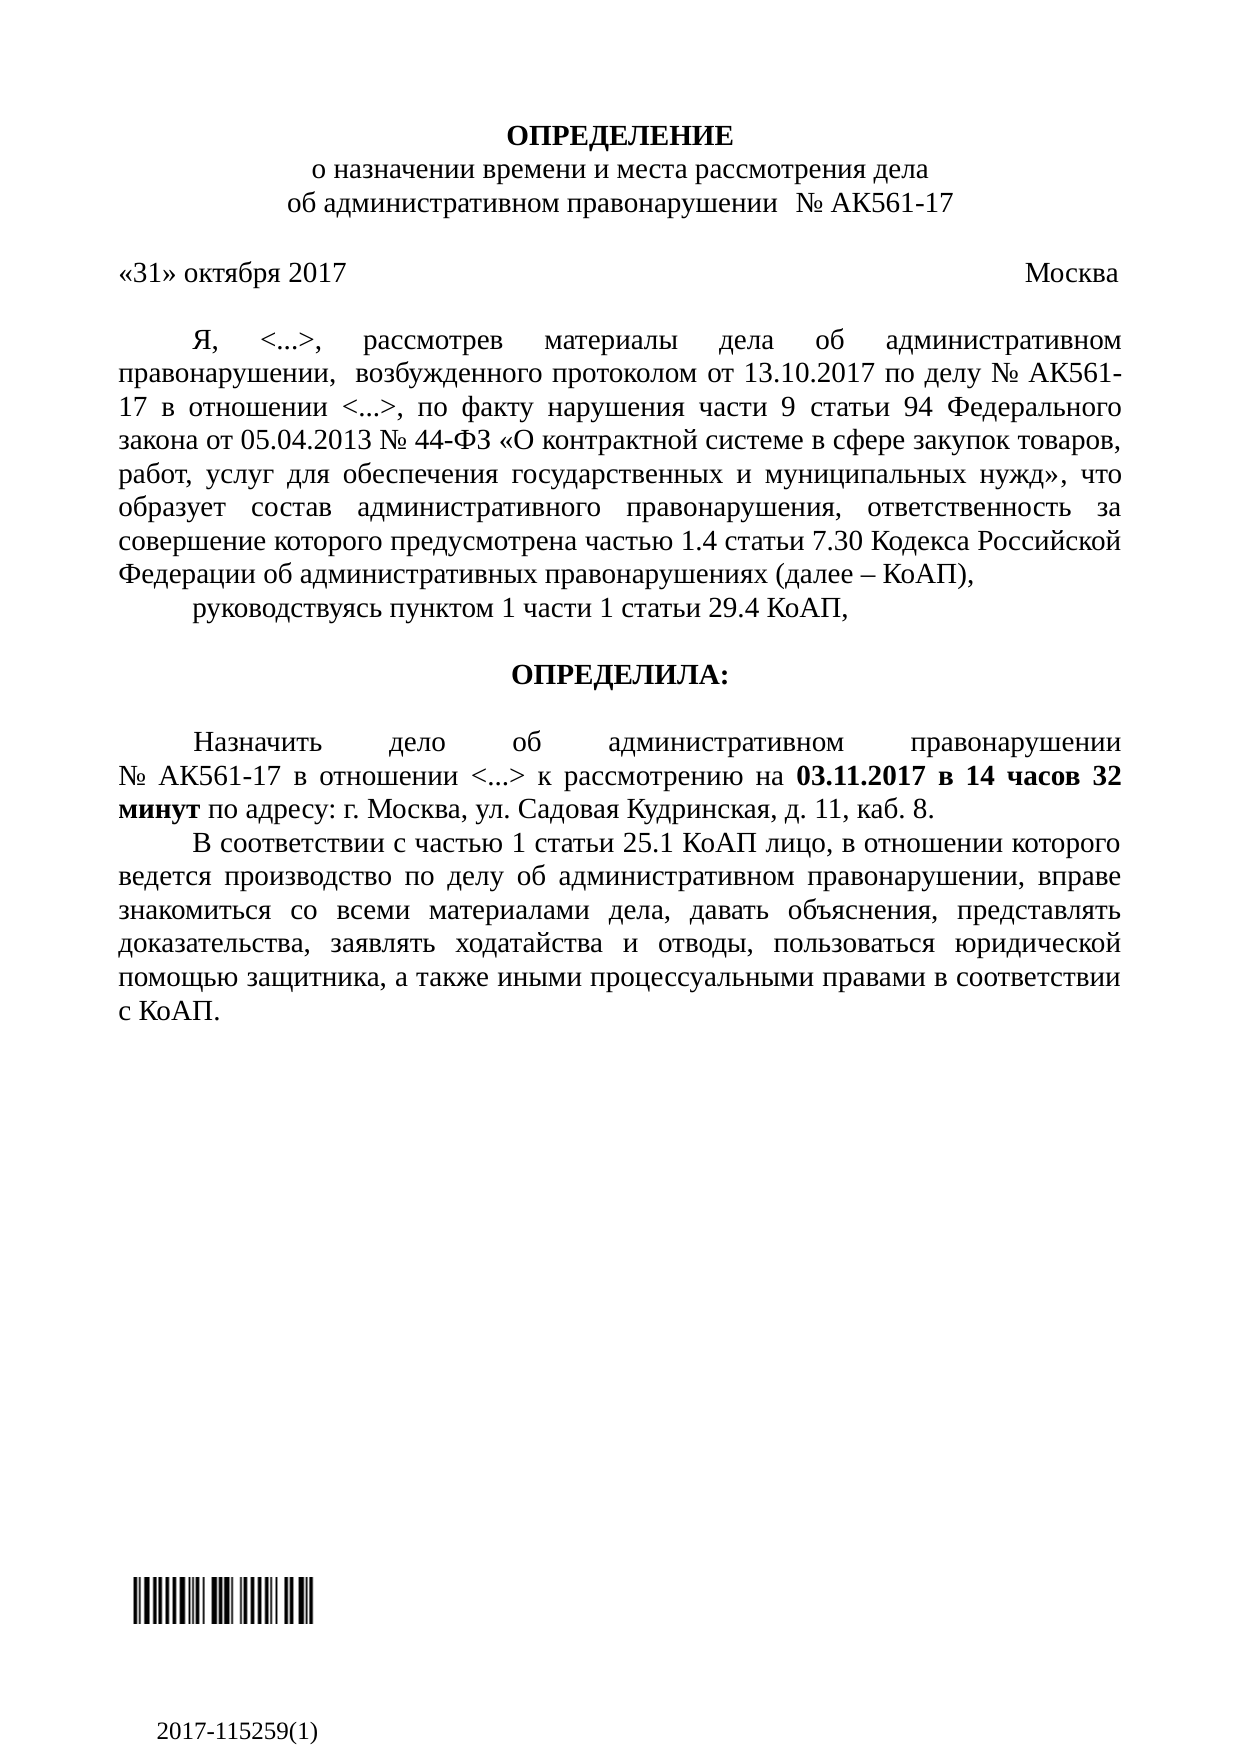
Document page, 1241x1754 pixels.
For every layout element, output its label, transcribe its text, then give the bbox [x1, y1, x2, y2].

text Назначить дело об административном правонарушении № АК561-17 в отношении <...> к рассмотрению на 03.11.2017 в 14 часов 32 минут по адресу: г. Москва, ул. Садовая Кудринская, д. 11, каб. 8. [118, 724, 1122, 825]
text о назначении времени и места рассмотрения дела [118, 152, 1122, 185]
subtitle ОПРЕДЕЛЕНИЕ [118, 118, 1122, 152]
text об административном правонарушении № АК561-17 [118, 185, 1122, 221]
text «31» октября 2017 Москва [118, 255, 1122, 288]
picture [118, 1577, 331, 1624]
text руководствуясь пунктом 1 части 1 статьи 29.4 КоАП, [118, 590, 1122, 624]
text В соответствии с частью 1 статьи 25.1 КоАП лицо, в отношении которого ведется производство по делу об административном правонарушении, вправе знакомиться со всеми материалами дела, давать объяснения, представлять доказательства, заявлять ходатайства и отводы, пользоваться юридической помощью защитника, а также иными процессуальными правами в соответствии с КоАП. [118, 825, 1122, 1026]
text Я, <...>, рассмотрев материалы дела об административном правонарушении, возбужденного протоколом от 13.10.2017 по делу № АК561-17 в отношении <...>, по факту нарушения части 9 статьи 94 Федерального закона от 05.04.2013 № 44-ФЗ «О контрактной системе в сфере закупок товаров, работ, услуг для обеспечения государственных и муниципальных нужд», что образует состав административного правонарушения, ответственность за совершение которого предусмотрена частью 1.4 статьи 7.30 Кодекса Российской Федерации об административных правонарушениях (далее – КоАП), [118, 322, 1122, 590]
text ОПРЕДЕЛИЛА: [118, 657, 1122, 691]
